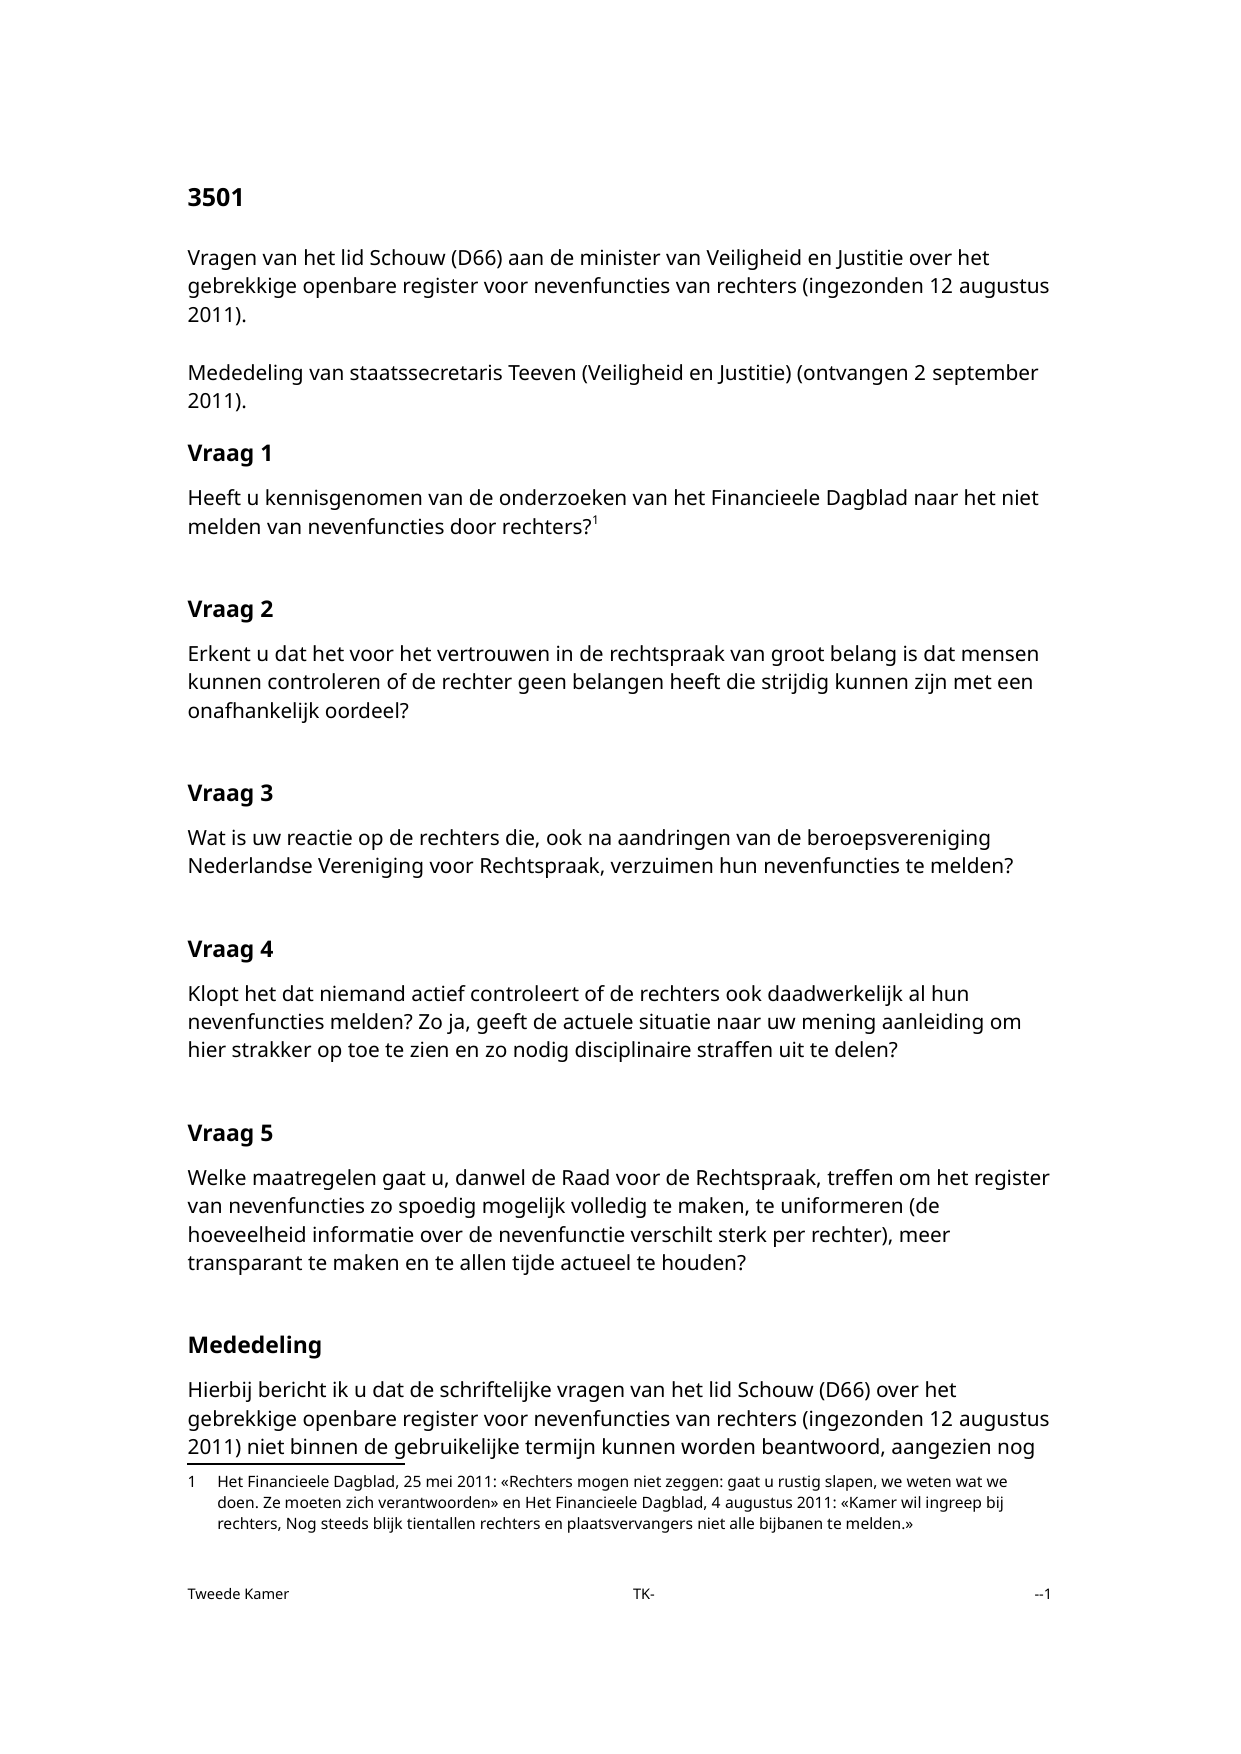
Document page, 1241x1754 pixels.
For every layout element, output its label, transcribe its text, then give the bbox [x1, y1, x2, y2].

text Vragen van het lid Schouw (D66) aan de minister van Veiligheid en Justitie over het gebrekkige openbare register voor nevenfuncties van rechters (ingezonden 12 augustus 2011). [187, 243, 1053, 328]
subtitle Vraag 2 [187, 593, 1053, 624]
text Mededeling van staatssecretaris Teeven (Veiligheid en Justitie) (ontvangen 2 september 2011). [187, 358, 1053, 415]
text Hierbij bericht ik u dat de schriftelijke vragen van het lid Schouw (D66) over het gebrekkige openbare register voor nevenfuncties van rechters (ingezonden 12 augustus 2011) niet binnen de gebruikelijke termijn kunnen worden beantwoord, aangezien nog niet alle benodigde informatie ontvangen is. [187, 1375, 1053, 1404]
text Wat is uw reactie op de rechters die, ook na aandringen van de beroepsvereniging Nederlandse Vereniging voor Rechtspraak, verzuimen hun nevenfuncties te melden? [187, 823, 1053, 880]
text Klopt het dat niemand actief controleert of de rechters ook daadwerkelijk al hun nevenfuncties melden? Zo ja, geeft de actuele situatie naar uw mening aanleiding om hier strakker op toe te zien en zo nodig disciplinaire straffen uit te delen? [187, 979, 1053, 1064]
subtitle Vraag 3 [187, 777, 1053, 808]
text 3501 [187, 179, 1053, 213]
subtitle Vraag 5 [187, 1117, 1053, 1148]
text Het Financieele Dagblad, 25 mei 2011: «Rechters mogen niet zeggen: gaat u rustig slapen, we weten wat we doen. Ze moeten zich verantwoorden» en Het Financieele Dagblad, 4 augustus 2011: «Kamer wil ingreep bij rechters, Nog steeds blijk tientallen rechters en plaatsvervangers niet alle bijbanen te melden.» [187, 1420, 1053, 1534]
subtitle Vraag 4 [187, 932, 1053, 964]
subtitle Mededeling [187, 1329, 1053, 1360]
text Welke maatregelen gaat u, danwel de Raad voor de Rechtspraak, treffen om het register van nevenfuncties zo spoedig mogelijk volledig te maken, te uniformeren (de hoeveelheid informatie over de nevenfunctie verschilt sterk per rechter), meer transparant te maken en te allen tijde actueel te houden? [187, 1163, 1053, 1277]
text Heeft u kennisgenomen van de onderzoeken van het Financieele Dagblad naar het niet melden van nevenfuncties door rechters? [187, 483, 1053, 540]
text Erkent u dat het voor het vertrouwen in de rechtspraak van groot belang is dat mensen kunnen controleren of de rechter geen belangen heeft die strijdig kunnen zijn met een onafhankelijk oordeel? [187, 639, 1053, 724]
subtitle Vraag 1 [187, 437, 1053, 468]
